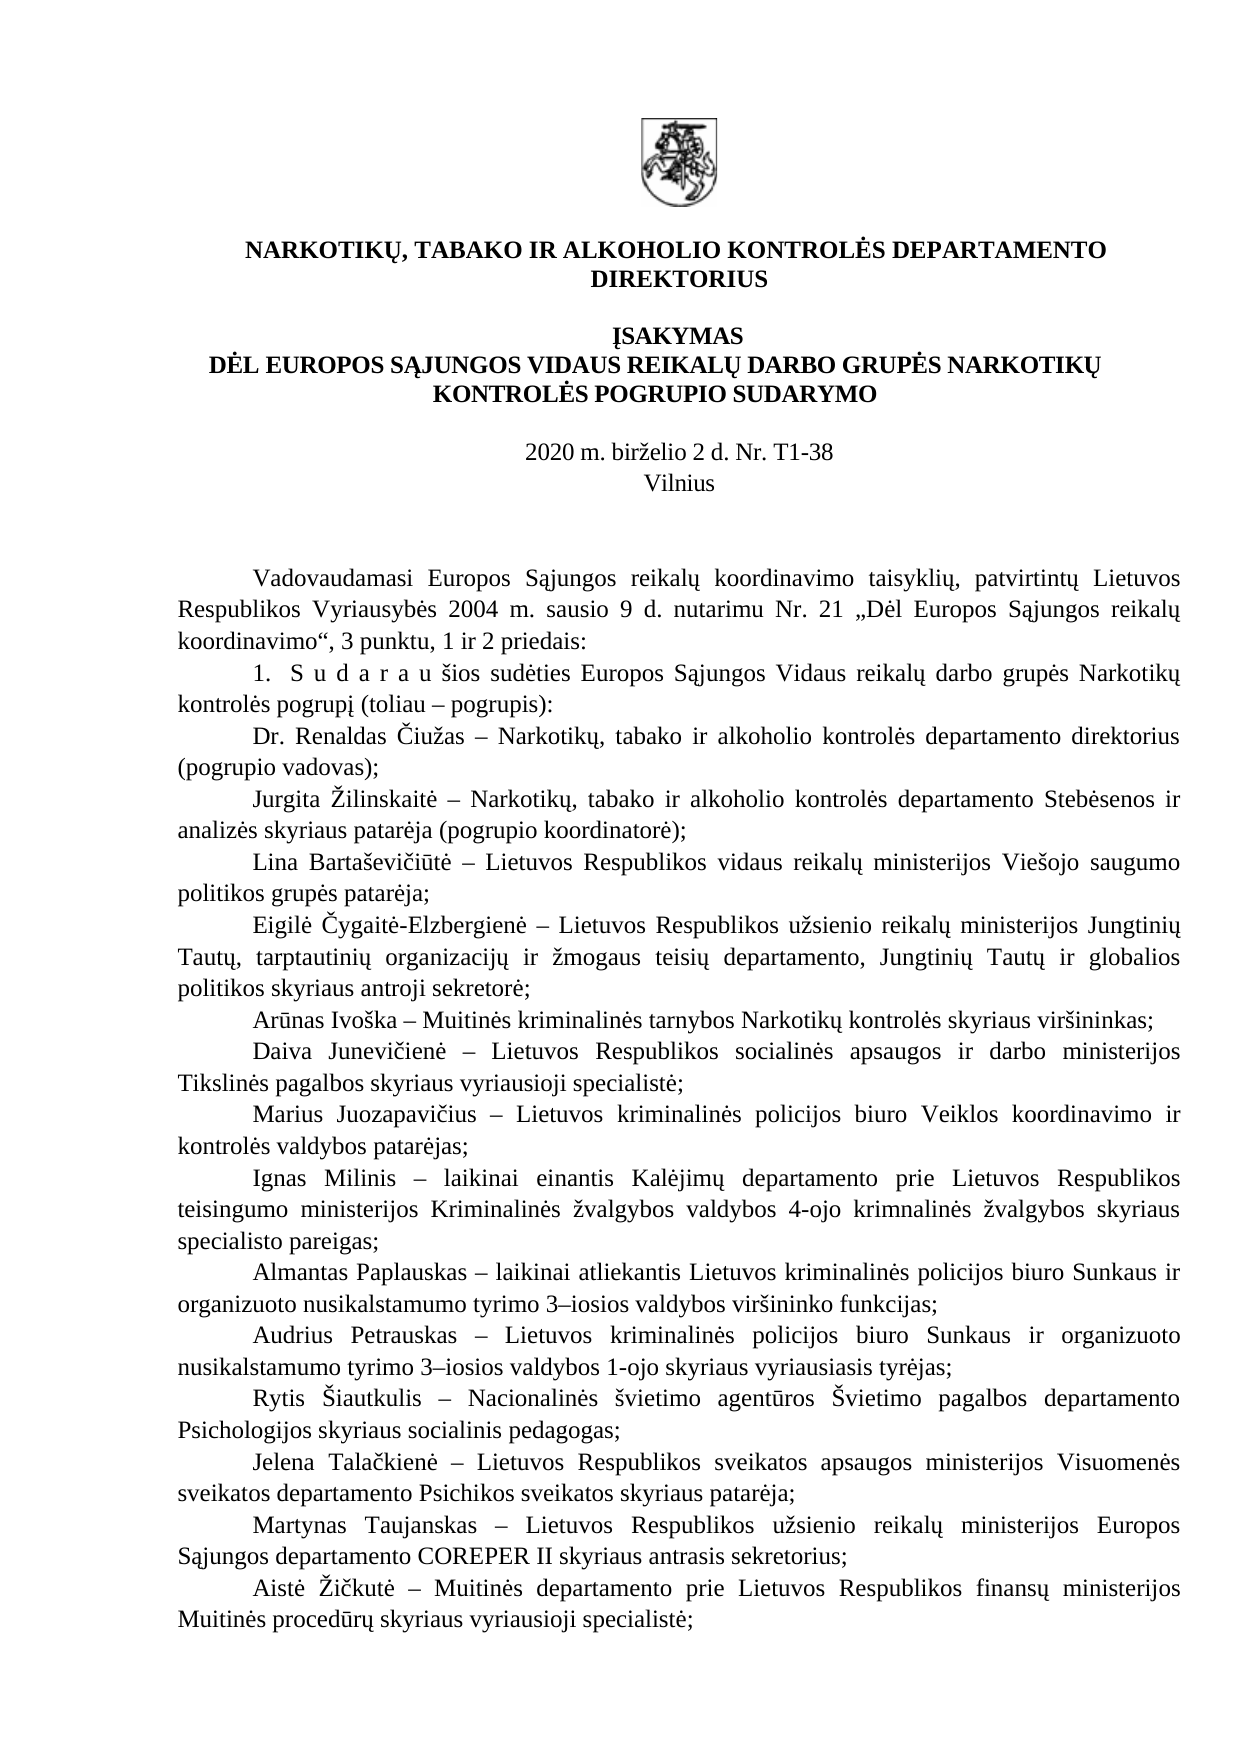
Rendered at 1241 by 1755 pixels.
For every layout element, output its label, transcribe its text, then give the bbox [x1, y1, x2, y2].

text Dr. Renaldas Čiužas – Narkotikų, tabako ir alkoholio kontrolės departamento direktorius (pogrupio vadovas); [177, 721, 1181, 781]
text 2020 m. birželio 2 d. Nr. T1-38 [177, 437, 1181, 465]
text DĖL EUROPOS SĄJUNGOS VIDAUS REIKALŲ DARBO GRUPĖS NARKOTIKŲ KONTROLĖS POGRUPIO SUDARYMO [177, 350, 1133, 408]
text Audrius Petrauskas – Lietuvos kriminalinės policijos biuro Sunkaus ir organizuoto nusikalstamumo tyrimo 3–iosios valdybos 1-ojo skyriaus vyriausiasis tyrėjas; [177, 1320, 1181, 1381]
text 1. S u d a r a u šios sudėties Europos Sąjungos Vidaus reikalų darbo grupės Narkotikų kontrolės pogrupį (toliau – pogrupis): [177, 658, 1181, 718]
text Aistė Žičkutė – Muitinės departamento prie Lietuvos Respublikos finansų ministerijos Muitinės procedūrų skyriaus vyriausioji specialistė; [177, 1573, 1181, 1633]
text Jelena Talačkienė – Lietuvos Respublikos sveikatos apsaugos ministerijos Visuomenės sveikatos departamento Psichikos sveikatos skyriaus patarėja; [177, 1447, 1181, 1507]
text DIREKTORIUS [177, 264, 1181, 293]
text Lina Bartaševičiūtė – Lietuvos Respublikos vidaus reikalų ministerijos Viešojo saugumo politikos grupės patarėja; [177, 847, 1181, 907]
text Marius Juozapavičius – Lietuvos kriminalinės policijos biuro Veiklos koordinavimo ir kontrolės valdybos patarėjas; [177, 1099, 1181, 1160]
text Almantas Paplauskas – laikinai atliekantis Lietuvos kriminalinės policijos biuro Sunkaus ir organizuoto nusikalstamumo tyrimo 3–iosios valdybos viršininko funkcijas; [177, 1257, 1181, 1318]
text Vilnius [177, 468, 1181, 497]
text Jurgita Žilinskaitė – Narkotikų, tabako ir alkoholio kontrolės departamento Stebėsenos ir analizės skyriaus patarėja (pogrupio koordinatorė); [177, 784, 1181, 844]
text Ignas Milinis – laikinai einantis Kalėjimų departamento prie Lietuvos Respublikos teisingumo ministerijos Kriminalinės žvalgybos valdybos 4-ojo krimnalinės žvalgybos skyriaus specialisto pareigas; [177, 1163, 1181, 1254]
text ĮSAKYMAS [177, 322, 1178, 350]
text Daiva Junevičienė – Lietuvos Respublikos socialinės apsaugos ir darbo ministerijos Tikslinės pagalbos skyriaus vyriausioji specialistė; [177, 1036, 1181, 1097]
text Arūnas Ivoška – Muitinės kriminalinės tarnybos Narkotikų kontrolės skyriaus viršininkas; [177, 1005, 1181, 1033]
text Vadovaudamasi Europos Sąjungos reikalų koordinavimo taisyklių, patvirtintų Lietuvos Respublikos Vyriausybės 2004 m. sausio 9 d. nutarimu Nr. 21 „Dėl Europos Sąjungos reikalų koordinavimo“, 3 punktu, 1 ir 2 priedais: [177, 563, 1181, 655]
text NARKOTIKŲ, TABAKO IR ALKOHOLIO KONTROLĖS DEPARTAMENTO [177, 235, 1181, 264]
text Eigilė Čygaitė-Elzbergienė – Lietuvos Respublikos užsienio reikalų ministerijos Jungtinių Tautų, tarptautinių organizacijų ir žmogaus teisių departamento, Jungtinių Tautų ir globalios politikos skyriaus antroji sekretorė; [177, 910, 1181, 1002]
text Martynas Taujanskas – Lietuvos Respublikos užsienio reikalų ministerijos Europos Sąjungos departamento COREPER II skyriaus antrasis sekretorius; [177, 1510, 1181, 1570]
text Rytis Šiautkulis – Nacionalinės švietimo agentūros Švietimo pagalbos departamento Psichologijos skyriaus socialinis pedagogas; [177, 1383, 1181, 1444]
